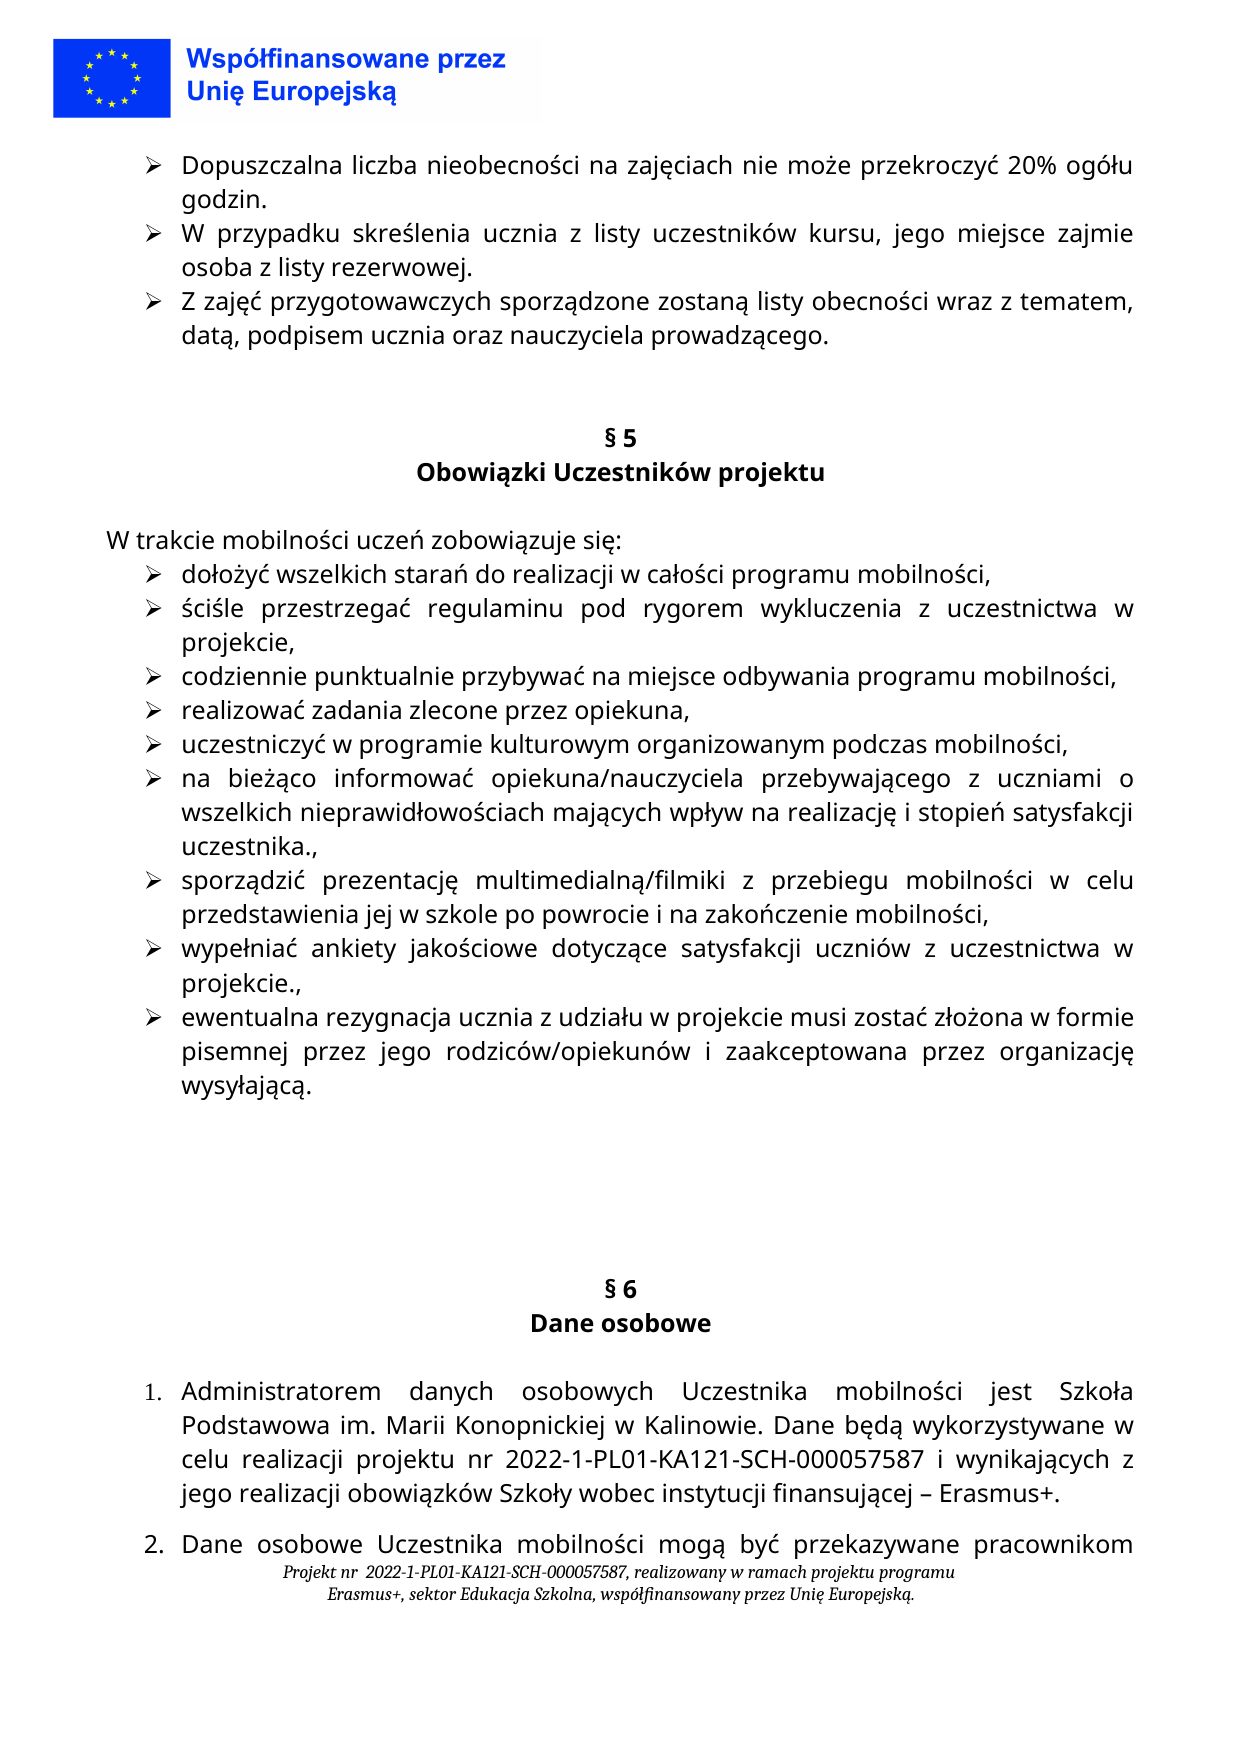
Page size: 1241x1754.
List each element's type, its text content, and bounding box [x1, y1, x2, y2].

table_header Regulamin rekrutacji i uczestnictwa w projekcie nr 2022-1-PL01-KA121-SCH-000057587 realizowanego przez Szkołę Podstawową im. Marii Konopnickiej w Kalinowie w ramach przedsięwzięcia realizowanego w projekcie nr 2022-1-PL01-KA121-SCH-000057587, w ramach programu Erasmus+, sektor Edukacja Szkolna współfinansowany przez Unię Europejską. Niniejszy regulamin określa zasady rekrutacji i uczestnictwa w projekcie nr 2022-1-PL01-KA121-SCH-000057587. § 1 Informacje o projekcie Beneficjentem projektu jest Szkoła Podstawowa im. Marii Konopnickiej, ul. Kajki 1, 19-314 Kalinowo, zwana dalej „Organizacją wysyłającą”. Projekt skierowany jest do uczniów klas 4, 5, 6, 7. W projekcie może wziąć udział maksymalnie 36 uczniów w tym 10 osób z mniejszymi szansami. Szczegółowe zasady odbywania mobilności zostaną zawarte w umowie pomiędzy Uczestnikiem mobilności, a Organizacją wysyłającą. § 2 Kryteria kwalifikacyjne Warunkiem uczestnictwa w projekcie jest: wypełnienie „karty zgłoszenia ucznia” do projektu, zapoznanie się z regulaminem rekrutacji i uczestnictwa w projekcie (dostępny w sekretariacie szkoły i na stronie internetowej szkoły), przystąpienie do niezbędnych wymogów rekrutacyjnych i uzyskanie pozytywnej kwalifikacji Komisji Rekrutacyjnej, udział w zajęciach przygotowawczych językowo - kulturowo – pedagogicznych, podpisanie przed wyjazdem na mobilność umowy. § 3 Rekrutacja Uczestników Rekrutacja do projektu przebiegać będzie zgodnie z założeniami ujętymi w projekcie, z uwzględnieniem zasady równych szans, w tym zasady równości płci. Proces rekrutacji odbędzie się w sposób niedyskryminujący ze względu na płeć, wiek, rasę, niepełnosprawność, wyznanie etniczne, czy status społeczny. Rekrutacja prowadzona będzie przez Komisję Rekrutacyjną w Szkole Podstawowej im. Marii Konopnickiej w Kalinowie. Rekrutację do uczestnictwa w projekcie przeprowadzi Komisja Rekrutacyjna w składzie: Koordynator Projektu - Dyrektor Szkoły – Andrzej Pieńczykowski, W-ce Dyrektor Szkoły – Justyna Siennicka, Nauczyciel języka angielskiego. Komisja Rekrutacyjna działa zgodnie z niniejszym Regulaminem. Z działań Komisji Rekrutacyjnej zostanie sporządzony protokół oraz listy rankingowe kandydatów zakwalifikowanych wraz z 3 – osobową listą rezerwową. Terminarz rekrutacji uczniów: 01.03.2023 – 10.03.2023 – Składanie formularzy rekrutacyjnych (online/skan/osobiście w sekretariacie szkoły) 13.03.2023 – 15.03.2023 – Rozmowy kwalifikacyjne w języku angielskim 16.03.2023 – Posiedzenie Komisji Rekrutacyjnej w celu wyboru uczestników projektu, sporządzenie odpowiednich dokumentów przez członków Komisji 17.03.2023 – Ogłoszenie wyników rekrutacji (indywidualnie telefonicznie, bądź poprzez kontakt z Sekretariatem SP im. Marii Konopnickiej w Kalinowie) Proces rekrutacji ogłoszony będzie bezpośrednio przez Wychowawców klas, na tablicy informacyjnej oraz notatką umieszczoną na stronie internetowej szkoły. W rekrutacji mogą brać udział uczniowie, którzy: wyrażają chęć uczestnictwa w projekcie, są uczniami SP im. Marii Konopnickiej w Kalinowie, uzyskali wysoką średnią na semestr 2022/23 z przedmiotów ogólnokształcących oraz języka angielskiego, otrzymali przynajmniej ocenę poprawną z zachowania na I semestr 2022/23; uzyskali najlepsze wyniki z rozmowy kwalifikacyjnej w języku angielskim; udzielają się w życie szkoły; otrzymali pozytywną opinię wychowawcy; będą brali udział w spotkaniach przygotowujących do uczestnictwa w mobilności edukacyjnej. Podstawą kwalifikacji ucznia jest suma otrzymanych punktów wg poniższych zasad: Rozmowa kwalifikacyjna w języku angielskim (w skali 0-10 pkt.) Ocena z zachowania na semestr 2022/23 (w skali 0-10 pkt.): naganna – 0 pkt. – uczestnik nieklasyfikowany nieodpowiednia – 0 pkt. – uczestnik nieklasyfikowany poprawna – 4 pkt. dobra – 6 pkt. bardzo dobra – 8 pkt. wzorowa – 10 pkt. Średnia ocen z przedmiotów ogólnokształcących na semestr 2022/23 (w skali 0-10 pkt.): Poniżej 2,00 – 0 pkt. 2,00 = 2 pkt. 2,01 – 2,50 – 3 pkt. 2,51 – 3,00 – 4 pkt. 3,01 – 3,50 – 5 pkt. 3,51 – 4,00 – 6 pkt. 4,01 – 4,50 – 7 pkt. 4,51 – 5,00 – 8 pkt. 5,01 – 5,50 – 9 pkt. 5,51 – 6,00 – 10 pkt. Ocena z języka angielskiego na semestr 2022/23 (w skali 0-10 pkt.): niedostateczny – 0 pkt. dopuszczająca – 2 pkt. dostateczna – 4 pkt. dobra – 6 pkt. bardzo dobra – 8 pkt. celująca – 10 pkt. Opinia wychowawcy w zakresie mniejszych szans (w skali 0-10 pkt.) wychowywanie się w niepełnej rodzinie, trudności w nauce, mniejsze szanse ze względu na miejsce zamieszkania, sytuacja materialna itp.- Komisja Rekrutacyjna będzie przyznawała po 2 pkt za każdą ewentualną pozycję dotyczącą mniejszych szans Kandydat może uzyskać maksymalnie 50 punktów. Suma zdobytych punktów decyduje o miejscu kandydata na liście. Spośród wszystkich kandydatów komisja rekrutacyjna wybierze osoby z największą ilością punktów. Na podstawie sumy uzyskanych punktów komisja sporządzi dwie listy uczniów (główną i rezerwową), którzy zostaną objęci programem mobilności. W przypadku zdarzenia losowego lub niezdyscyplinowanego zachowania się przed wyjazdem (nieobecności na zajęciach, spotkaniach informacyjnych) przez ucznia umieszczonego na liście głównej, zostanie on wykluczony z wyjazdu na zagraniczną mobilność, a prawo do tego wyjazdu uzyska osoba z listy rezerwowej z zachowaniem ustalonej na niej kolejności. W przypadku uzyskania jednakowej liczby punktów o kolejności kandydatów na listach decyduje średnia ocen z przedmiotów ogólnokształcących, następnie wynik rozmowy kwalifikacyjnej i ocena z zachowania. W przypadku zbyt małej liczby uczestników rekrutacja może zostać wznowiona w dowolnym momencie trwania projektu. Decyzja komisji rekrutacyjnej i przygotowanie ostatecznej listy uczestników projektu oraz listy rezerwowej zostanie ogłoszona 17.03.2023 r. Lista uczestników zakwalifikowanych do projektu wraz z listą rezerwową zostanie umieszczona do informacji indywidualnej w Sekretariacie szkoły i u Wychowawców klas. Do wyników rekrutacji przeprowadzonej przez Komisję Rekrutacyjną kandydat ma prawo odwołać się od decyzji do 24.03.2023 r., do Dyrektora szkoły. Zakwalifikowani kandydaci uczestniczą we wszystkich zajęciach przygotowujących do wyjazdu na mobilność. Dwie nieusprawiedliwione nieobecności dyskwalifikują kandydata do udziału. Jego miejsce zajmuje pierwsza osoba z listy rezerwowej. Uczniowie i ich rodzice podpisują przed wyjazdem na zagraniczną mobilność umowę. § 4 Zasady organizacji zajęć przygotowawczych do mobilności edukacyjnej Zajęcia z języka angielskiego oraz przygotowania pedagogiczno-kulturowe zorganizowane będą w siedzibie Szkoły Podstawowej im. Marii Konopnickiej w Kalinowie, bądź częściowo online. Szkolenie z języka angielskiego odbędzie się w wymiarze 10 godzin lekcyjnych. Przygotowania kulturowe będą odbywać się w wymiarze 5 godzin lekcyjnych. Przygotowania pedagogiczne odbędą się w wymiarze 5 godzin lekcyjnych. Uczestnictwo w zajęciach jest obowiązkowe. Osoby zakwalifikowane do udziału w projekcie mają obowiązek punktualnie i regularnie uczestniczyć w organizowanych zajęciach. Zaległości spowodowane nieobecnością na zajęciach uczestnik ma obowiązek uzupełnić we własnym zakresie lub w formie indywidualnych konsultacji z nauczycielem prowadzącym kurs. Każdą nieobecność na zajęciach należy usprawiedliwić u prowadzących zajęcia. Dopuszczalna liczba nieobecności na zajęciach nie może przekroczyć 20% ogółu godzin. W przypadku skreślenia ucznia z listy uczestników kursu, jego miejsce zajmie osoba z listy rezerwowej. Z zajęć przygotowawczych sporządzone zostaną listy obecności wraz z tematem, datą, podpisem ucznia oraz nauczyciela prowadzącego. § 5 Obowiązki Uczestników projektu W trakcie mobilności uczeń zobowiązuje się: dołożyć wszelkich starań do realizacji w całości programu mobilności, ściśle przestrzegać regulaminu pod rygorem wykluczenia z uczestnictwa w projekcie, codziennie punktualnie przybywać na miejsce odbywania programu mobilności, realizować zadania zlecone przez opiekuna, uczestniczyć w programie kulturowym organizowanym podczas mobilności, na bieżąco informować opiekuna/nauczyciela przebywającego z uczniami o wszelkich nieprawidłowościach mających wpływ na realizację i stopień satysfakcji uczestnika., sporządzić prezentację multimedialną/filmiki z przebiegu mobilności w celu przedstawienia jej w szkole po powrocie i na zakończenie mobilności, wypełniać ankiety jakościowe dotyczące satysfakcji uczniów z uczestnictwa w projekcie., ewentualna rezygnacja ucznia z udziału w projekcie musi zostać złożona w formie pisemnej przez jego rodziców/opiekunów i zaakceptowana przez organizację wysyłającą. § 6 Dane osobowe Administratorem danych osobowych Uczestnika mobilności jest Szkoła Podstawowa im. Marii Konopnickiej w Kalinowie. Dane będą wykorzystywane w celu realizacji projektu nr 2022-1-PL01-KA121-SCH-000057587 i wynikających z jego realizacji obowiązków Szkoły wobec instytucji finansującej – Erasmus+. Dane osobowe Uczestnika mobilności mogą być przekazywane pracownikom Szkoły, pracownikom Erasmus+ lub innym podmiotom, wykonującym zamówienia w związku z realizacją celów wskazanych w ust. 1. Osobie, której dane dotyczą, przysługuje na jej wniosek prawo otrzymania kopii danych przekazanych. Podstawą prawną przetwarzania danych osobowych jest art. 6 ust. 1 lit. b) ogólnego rozporządzenia o ochronie danych (RODO). Przekazanie danych jest dobrowolne, ale niezbędne dla podpisania Umowy finansowej pomiędzy Szkołą, jako organizacją wysyłającą a uczestnikiem mobilności – osobą uczącą się (dalej Umowa). Odmowa przekazania danych oznacza brak możliwości podpisania Umowy. Dane osobowe Beneficjenta będą wykorzystywane przez okres 5 lat od zakończenia obowiązywania Umowy. Uczestnikowi mobilności przysługuje prawo: żądania od Szkoły dostępu do jego danych osobowych, sprostowania, usunięcia lub ograniczenia wykorzystania jego danych osobowych, wniesienia sprzeciwu wobec wykorzystania jego danych osobowych, przenoszenia jego danych osobowych, wniesienia skargi do organu nadzorczego (Generalny Inspektor Ochrony Danych Osobowych, ul. Stawki 2, 00-193 Warszawa). W zakresie realizacji praw i wniosków Uczestnika mobilności dotyczących danych osobowych osobą do kontaktu jest inspektor ochrony danych. § 7 Postanowienia końcowe Ogólny nadzór oraz rozstrzyganie spraw nieuregulowanych w niniejszym Regulaminie należy do kompetencji Dyrektora Szkoły, który ponosi odpowiedzialność za właściwą realizację Projektu. Regulamin wchodzi w życie z dniem 01.03.2023 r.. [95, 148, 1146, 1561]
